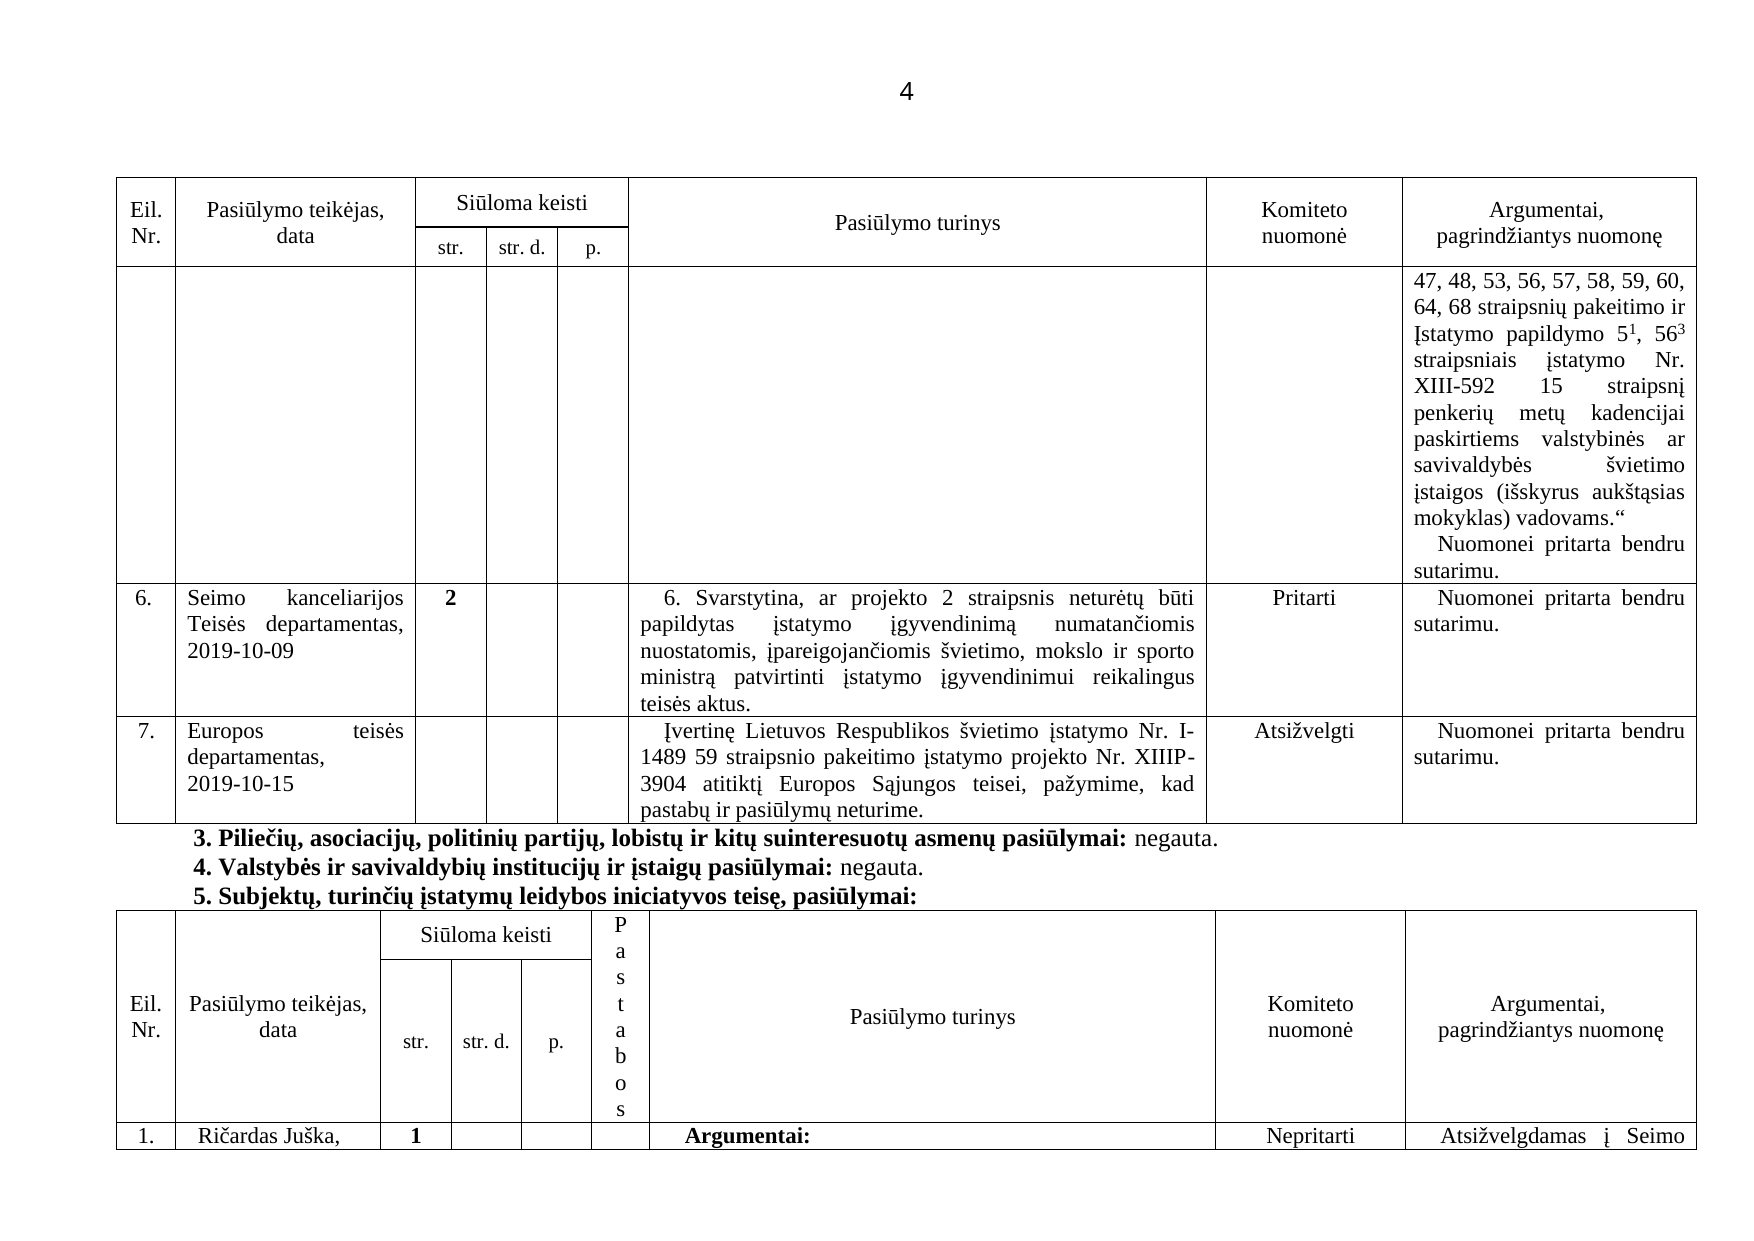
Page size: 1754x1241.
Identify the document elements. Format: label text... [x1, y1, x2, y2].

table_cell 6. [117, 584, 175, 716]
table_header Pasiūlymo turinys [629, 178, 1206, 266]
table_cell p. [522, 960, 591, 1122]
table_cell [117, 267, 175, 583]
table_header Pasiūlymo teikėjas, data [176, 178, 415, 266]
table_cell [452, 1123, 521, 1149]
table_cell Seimo kanceliarijos Teisės departamentas, 2019-10-09 [176, 584, 415, 716]
table_cell 1 [381, 1123, 451, 1149]
table_cell str. d. [452, 960, 521, 1122]
table_cell 1. [117, 1123, 175, 1149]
table_cell [592, 1123, 649, 1149]
table_cell p. [558, 228, 628, 266]
table_cell Atsižvelgti [1207, 717, 1402, 822]
table_cell [629, 267, 1206, 583]
table_header Siūloma keisti [381, 911, 591, 959]
table_cell 2 [416, 584, 486, 716]
table_cell [558, 584, 628, 716]
table_cell str. [381, 960, 451, 1122]
table_cell [522, 1123, 591, 1149]
table_cell [416, 267, 486, 583]
table_header Argumentai, pagrindžiantys nuomonę [1406, 911, 1696, 1122]
table_cell [416, 717, 486, 822]
table_cell str. [416, 228, 486, 266]
table_header Eil. Nr. [117, 911, 175, 1122]
table_cell Įvertinę Lietuvos Respublikos švietimo įstatymo Nr. I-1489 59 straipsnio pakeitimo įstatymo projekto Nr. XIIIP­-3904 atitiktį Europos Sąjungos teisei, pažymime, kad pastabų ir pasiūlymų neturime. [629, 717, 1206, 822]
text 3. Piliečių, asociacijų, politinių partijų, lobistų ir kitų suinteresuotų asmenų pasiūlymai: negauta. [118, 824, 1695, 852]
table_cell [487, 267, 557, 583]
table_cell Europos teisės departamentas, 2019-10-15 [176, 717, 415, 822]
table_cell [487, 717, 557, 822]
table_cell Argumentai: [650, 1123, 1215, 1149]
table_cell [558, 267, 628, 583]
table_header Argumentai, pagrindžiantys nuomonę [1403, 178, 1696, 266]
table_header Pastabos [592, 911, 649, 1122]
table_header Komiteto nuomonė [1207, 178, 1402, 266]
table_cell Ričardas Juška, [176, 1123, 380, 1149]
table_cell Pritarti [1207, 584, 1402, 716]
table_cell [1207, 267, 1402, 583]
table_header Siūloma keisti [416, 178, 628, 226]
table_cell Nuomonei pritarta bendru sutarimu. [1403, 717, 1696, 822]
table_cell Nuomonei pritarta bendru sutarimu. [1403, 584, 1696, 716]
table_cell 7. [117, 717, 175, 822]
table_cell [487, 584, 557, 716]
table_cell Atsižvelgdamas į Seimo [1406, 1123, 1696, 1149]
table_cell [176, 267, 415, 583]
text 4. Valstybės ir savivaldybių institucijų ir įstaigų pasiūlymai: negauta. [118, 852, 1695, 881]
table_cell 6. Svarstytina, ar projekto 2 straipsnis neturėtų būti papildytas įstatymo įgyvendinimą numatančiomis nuostatomis, įpareigojančiomis švietimo, mokslo ir sporto ministrą patvirtinti įstatymo įgyvendinimui reikalingus teisės aktus. [629, 584, 1206, 716]
table_cell Nepritarti [1216, 1123, 1405, 1149]
text 5. Subjektų, turinčių įstatymų leidybos iniciatyvos teisę, pasiūlymai: [118, 881, 1695, 910]
table_header Komiteto nuomonė [1216, 911, 1405, 1122]
table_header Eil. Nr. [117, 178, 175, 266]
table_cell 47, 48, 53, 56, 57, 58, 59, 60, 64, 68 straipsnių pakeitimo ir Įstatymo papildymo 51, 563 straipsniais įstatymo Nr. XIII-592 15 straipsnį penkerių metų kadencijai paskirtiems valstybinės ar savivaldybės švietimo įstaigos (išskyrus aukštąsias mokyklas) vadovams.“ Nuomonei pritarta bendru sutarimu. [1403, 267, 1696, 583]
table_header Pasiūlymo teikėjas, data [176, 911, 380, 1122]
table_cell str. d. [487, 228, 557, 266]
table_header Pasiūlymo turinys [650, 911, 1215, 1122]
table_cell [558, 717, 628, 822]
